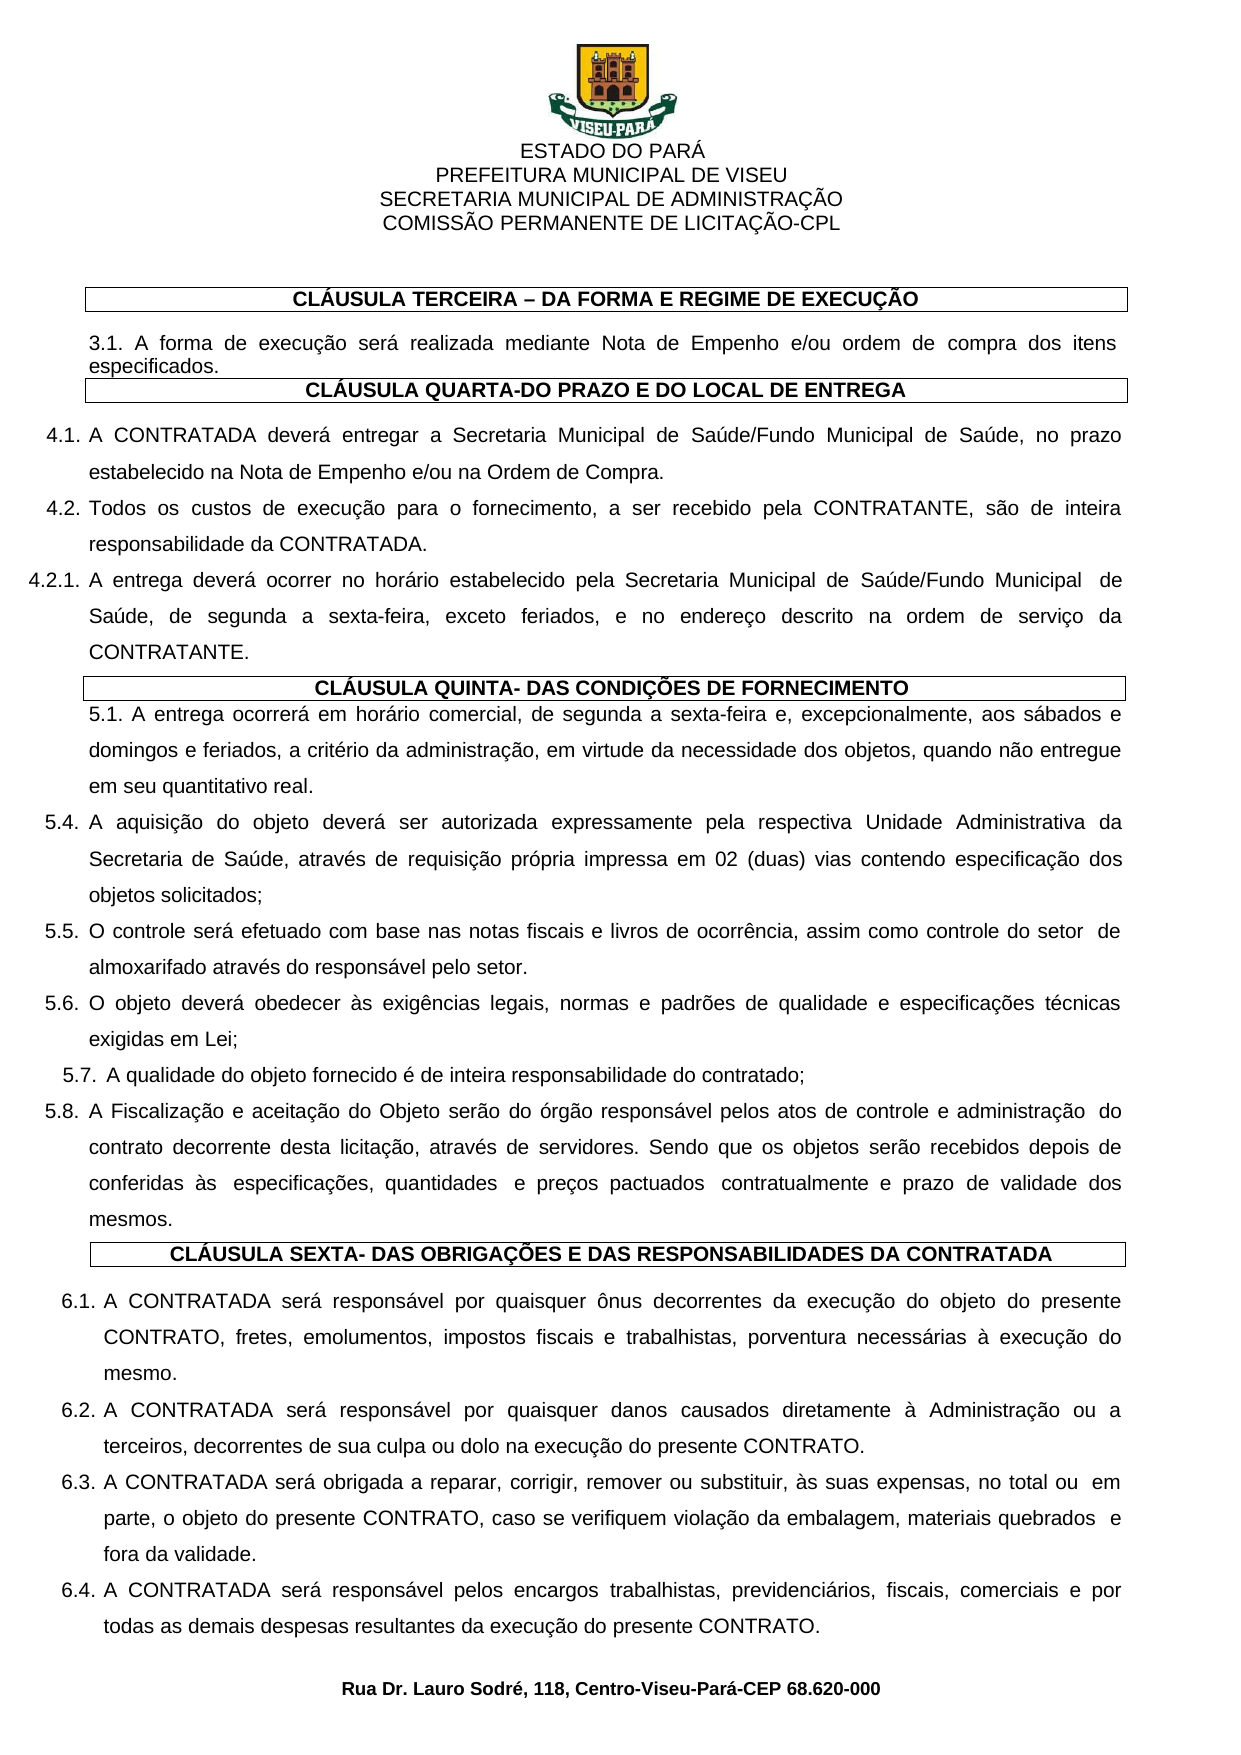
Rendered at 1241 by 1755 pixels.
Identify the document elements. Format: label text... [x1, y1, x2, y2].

list A Fiscalização e aceitação do Objeto serão do órgão responsável pelos atos de controle e administração do contrato decorrente desta licitação, através de servidores. Sendo que os objetos serão recebidos depois de conferidas às especificações, quantidades e preços pactuados contratualmente e prazo de validade dos mesmos. [71, 1099, 1123, 1231]
text CLÁUSULA SEXTA- DAS OBRIGAÇÕES E DAS RESPONSABILIDADES DA CONTRATADA [169, 1243, 1125, 1266]
text 5.1. A entrega ocorrerá em horário comercial, de segunda a sexta-feira e, excepcionalmente, aos sábados e domingos e feriados, a critério da administração, em virtude da necessidade dos objetos, quando não entregue em seu quantitativo real. [88, 702, 1123, 798]
list O controle será efetuado com base nas notas fiscais e livros de ocorrência, assim como controle do setor de almoxarifado através do responsável pelo setor. [71, 919, 1122, 979]
text CLÁUSULA QUARTA-DO PRAZO E DO LOCAL DE ENTREGA [305, 379, 1127, 402]
list A entrega deverá ocorrer no horário estabelecido pela Secretaria Municipal de Saúde/Fundo Municipal de Saúde, de segunda a sexta-feira, exceto feriados, e no endereço descrito na ordem de serviço da CONTRATANTE. [71, 568, 1123, 664]
list A CONTRATADA será responsável por quaisquer ônus decorrentes da execução do objeto do presente CONTRATO, fretes, emolumentos, impostos fiscais e trabalhistas, porventura necessárias à execução do mesmo. [71, 1289, 1122, 1385]
text CLÁUSULA QUINTA- DAS CONDIÇÕES DE FORNECIMENTO [314, 677, 1125, 700]
text CLÁUSULA TERCEIRA – DA FORMA E REGIME DE EXECUÇÃO [292, 288, 1127, 311]
list A CONTRATADA será responsável por quaisquer danos causados diretamente à Administração ou a terceiros, decorrentes de sua culpa ou dolo na execução do presente CONTRATO. [71, 1397, 1121, 1457]
list A CONTRATADA será obrigada a reparar, corrigir, remover ou substituir, às suas expensas, no total ou em parte, o objeto do presente CONTRATO, caso se verifiquem violação da embalagem, materiais quebrados e fora da validade. [71, 1469, 1122, 1566]
list A CONTRATADA deverá entregar a Secretaria Municipal de Saúde/Fundo Municipal de Saúde, no prazo estabelecido na Nota de Empenho e/ou na Ordem de Compra. [71, 423, 1122, 483]
list O objeto deverá obedecer às exigências legais, normas e padrões de qualidade e especificações técnicas exigidas em Lei; [71, 991, 1121, 1051]
list A aquisição do objeto deverá ser autorizada expressamente pela respectiva Unidade Administrativa da Secretaria de Saúde, através de requisição própria impressa em 02 (duas) vias contendo especificação dos objetos solicitados; [71, 810, 1123, 906]
list A qualidade do objeto fornecido é de inteira responsabilidade do contratado; [88, 1063, 1138, 1087]
text 3.1. A forma de execução será realizada mediante Nota de Empenho e/ou ordem de compra dos itens especificados. [88, 333, 1123, 378]
list A CONTRATADA será responsável pelos encargos trabalhistas, previdenciários, fiscais, comerciais e por todas as demais despesas resultantes da execução do presente CONTRATO. [71, 1578, 1122, 1638]
list Todos os custos de execução para o fornecimento, a ser recebido pela CONTRATANTE, são de inteira responsabilidade da CONTRATADA. [71, 496, 1122, 556]
